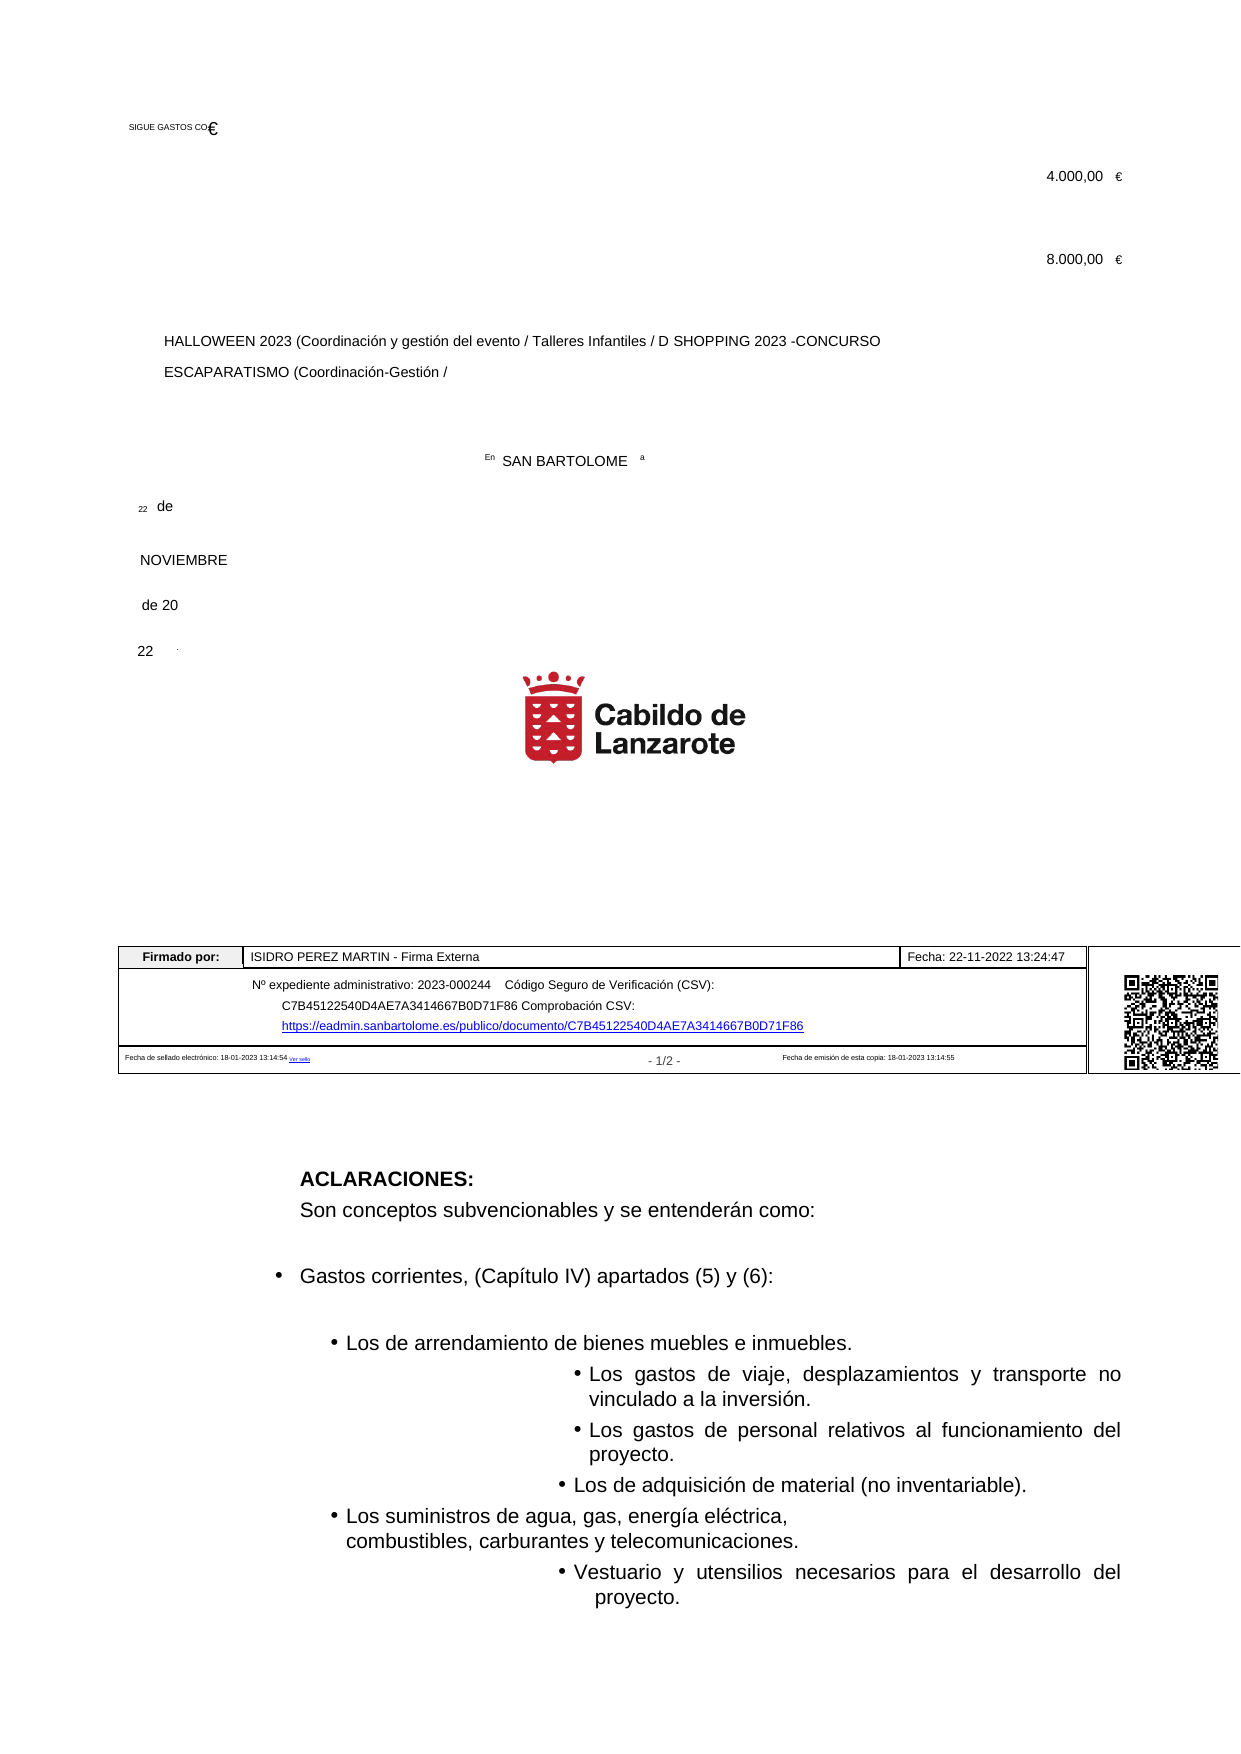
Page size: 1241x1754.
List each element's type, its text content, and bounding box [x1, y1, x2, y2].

text de 20 [142, 597, 1122, 614]
text SIGUE GASTOS CO€ [128, 118, 1122, 140]
text NOVIEMBRE [140, 552, 1122, 568]
text 22 de [138, 498, 1122, 514]
table_header ISIDRO PEREZ MARTIN - Firma Externa [244, 947, 899, 967]
text HALLOWEEN 2023 (Coordinación y gestión del evento / Talleres Infantiles / D SHOPPING 2023 -CONCURSO ESCAPARATISMO (Coordinación-Gestión / [164, 332, 912, 381]
list Los de arrendamiento de bienes muebles e inmuebles. [330, 1330, 1122, 1355]
table_cell Nº expediente administrativo: 2023-000244 Código Seguro de Verificación (CSV): C7B45122540D4AE7A3414667B0D71F86 Comprobación CSV: https://eadmin.sanbartolome.es/publico/documento/C7B45122540D4AE7A3414667B0D71F86 [119, 969, 1086, 1045]
text En SAN BARTOLOME a [484, 452, 1122, 469]
list Los de adquisición de material (no inventariable). [558, 1473, 1122, 1497]
table_cell Fecha de sellado electrónico: 18-01-2023 13:14:54 Ver sello - 1/2 - Fecha de emisión de esta copia: 18-01-2023 13:14:55 [119, 1047, 1086, 1073]
list Los gastos de viaje, desplazamientos y transporte no vinculado a la inversión. [573, 1362, 1122, 1410]
table_header Firmado por: [119, 947, 242, 964]
text 22 . [137, 642, 1122, 659]
list Los gastos de personal relativos al funcionamiento del proyecto. [573, 1417, 1122, 1466]
table_header [1089, 947, 1240, 1073]
list Gastos corrientes, (Capítulo IV) apartados (5) y (6): [275, 1264, 1122, 1288]
table_header Fecha: 22-11-2022 13:24:47 [901, 947, 1086, 967]
list Los suministros de agua, gas, energía eléctrica, combustibles, carburantes y telecomunicaciones. [330, 1504, 909, 1553]
text Son conceptos subvencionables y se entenderán como: [299, 1198, 1122, 1222]
text ACLARACIONES: [299, 1167, 1122, 1191]
list Vestuario y utensilios necesarios para el desarrollo del proyecto. [558, 1560, 1122, 1608]
text 4.000,00 € [118, 168, 1122, 184]
text 8.000,00 € [118, 251, 1122, 267]
